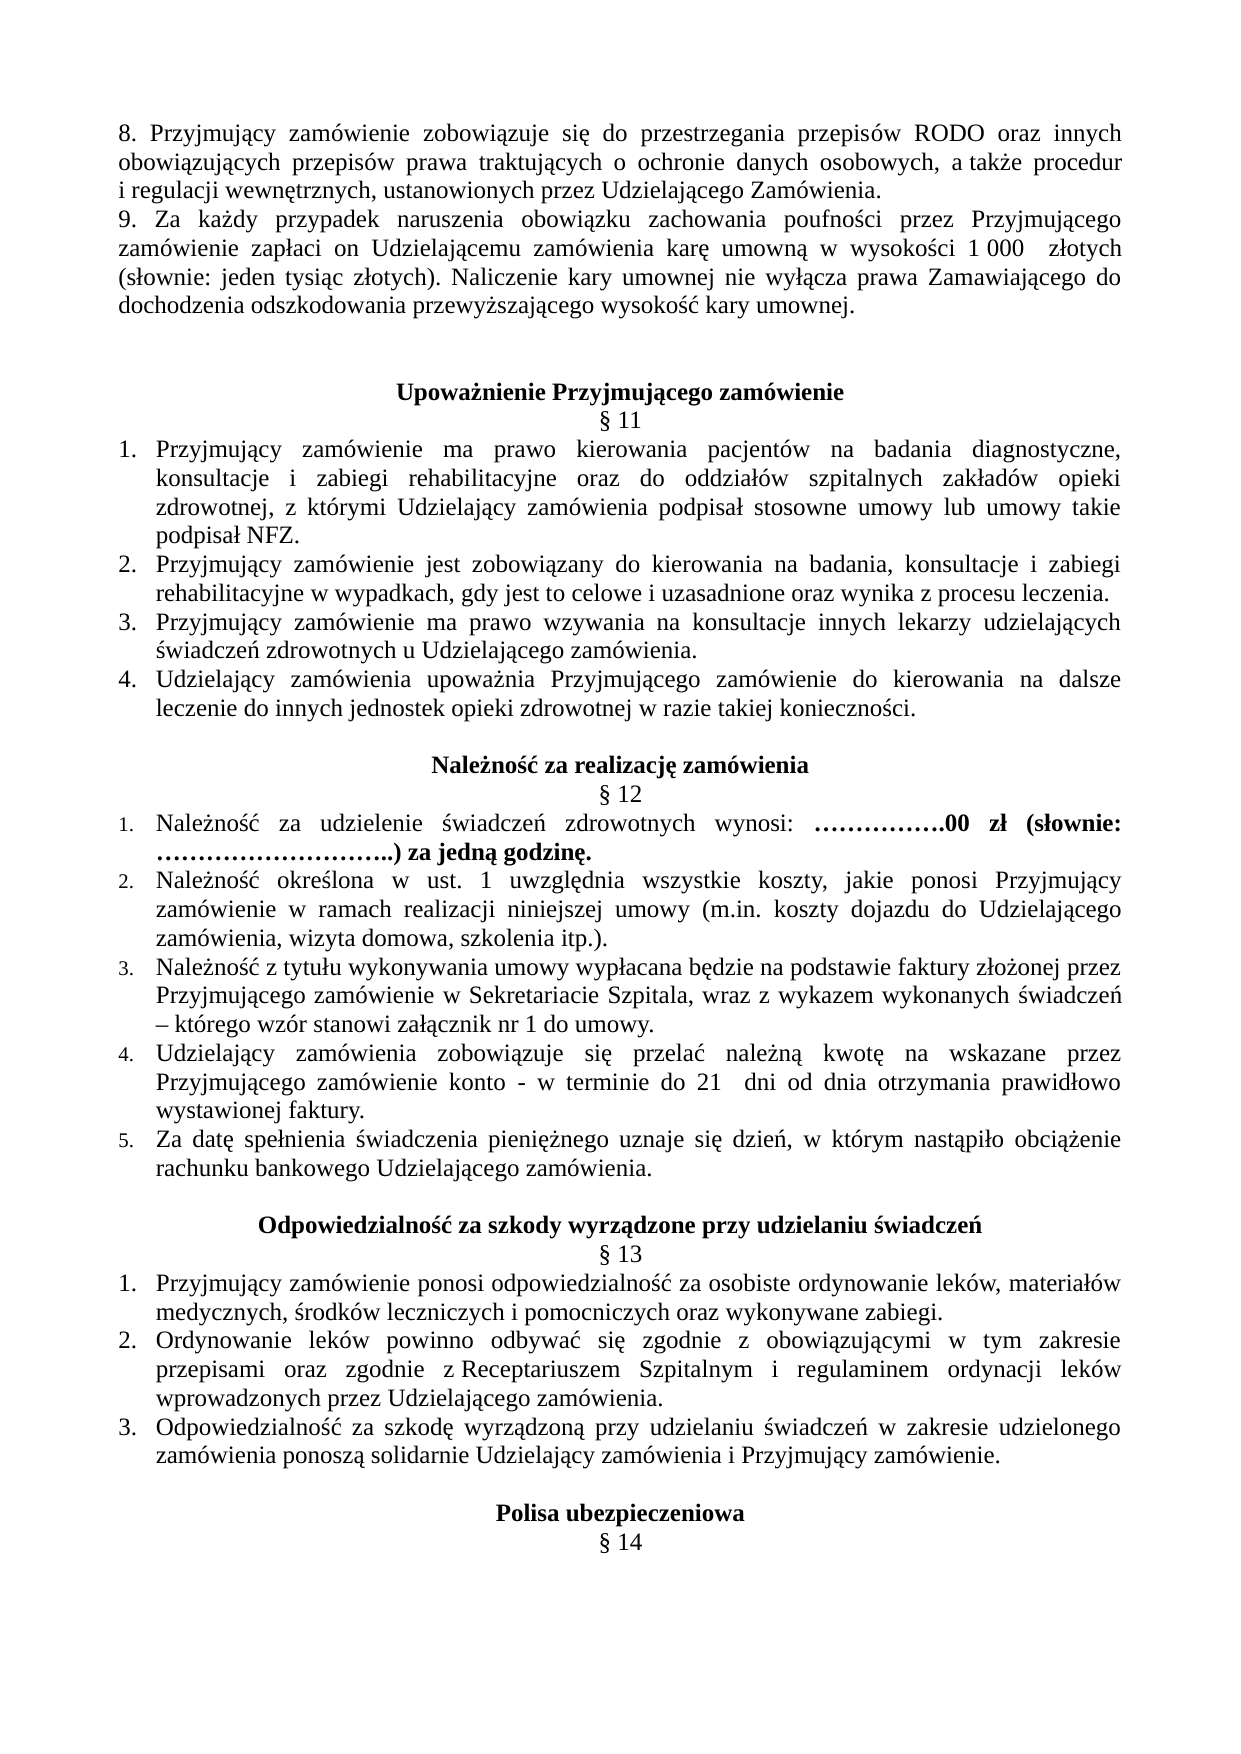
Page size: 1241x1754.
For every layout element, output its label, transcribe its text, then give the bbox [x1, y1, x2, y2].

text § 11 [118, 406, 1122, 434]
list Należność określona w ust. 1 uwzględnia wszystkie koszty, jakie ponosi Przyjmujący zamówienie w ramach realizacji niniejszej umowy (m.in. koszty dojazdu do Udzielającego zamówienia, wizyta domowa, szkolenia itp.). [118, 866, 1122, 952]
text Odpowiedzialność za szkody wyrządzone przy udzielaniu świadczeń [118, 1211, 1122, 1239]
text § 13 [118, 1239, 1122, 1268]
list Należność za udzielenie świadczeń zdrowotnych wynosi: …………….00 zł (słownie: ………………………..) za jedną godzinę. [118, 808, 1122, 866]
list Przyjmujący zamówienie ponosi odpowiedzialność za osobiste ordynowanie leków, materiałów medycznych, środków leczniczych i pomocniczych oraz wykonywane zabiegi. [118, 1268, 1122, 1326]
list Przyjmujący zamówienie jest zobowiązany do kierowania na badania, konsultacje i zabiegi rehabilitacyjne w wypadkach, gdy jest to celowe i uzasadnione oraz wynika z procesu leczenia. [118, 549, 1122, 607]
list Udzielający zamówienia upoważnia Przyjmującego zamówienie do kierowania na dalsze leczenie do innych jednostek opieki zdrowotnej w razie takiej konieczności. [118, 664, 1122, 722]
list Udzielający zamówienia zobowiązuje się przelać należną kwotę na wskazane przez Przyjmującego zamówienie konto - w terminie do 21 dni od dnia otrzymania prawidłowo wystawionej faktury. [118, 1038, 1122, 1124]
list Ordynowanie leków powinno odbywać się zgodnie z obowiązującymi w tym zakresie przepisami oraz zgodnie z Receptariuszem Szpitalnym i regulaminem ordynacji leków wprowadzonych przez Udzielającego zamówienia. [118, 1326, 1122, 1412]
list Odpowiedzialność za szkodę wyrządzoną przy udzielaniu świadczeń w zakresie udzielonego zamówienia ponoszą solidarnie Udzielający zamówienia i Przyjmujący zamówienie. [118, 1412, 1122, 1469]
list Przyjmujący zamówienie ma prawo kierowania pacjentów na badania diagnostyczne, konsultacje i zabiegi rehabilitacyjne oraz do oddziałów szpitalnych zakładów opieki zdrowotnej, z którymi Udzielający zamówienia podpisał stosowne umowy lub umowy takie podpisał NFZ. [118, 434, 1122, 549]
text § 12 [118, 779, 1122, 808]
text Upoważnienie Przyjmującego zamówienie [118, 377, 1122, 406]
text Należność za realizację zamówienia [118, 751, 1122, 779]
list Przyjmujący zamówienie ma prawo wzywania na konsultacje innych lekarzy udzielających świadczeń zdrowotnych u Udzielającego zamówienia. [118, 607, 1122, 664]
text 9. Za każdy przypadek naruszenia obowiązku zachowania poufności przez Przyjmującego zamówienie zapłaci on Udzielającemu zamówienia karę umowną w wysokości 1 000 złotych (słownie: jeden tysiąc złotych). Naliczenie kary umownej nie wyłącza prawa Zamawiającego do dochodzenia odszkodowania przewyższającego wysokość kary umownej. [118, 204, 1122, 319]
text Polisa ubezpieczeniowa [118, 1498, 1122, 1527]
text 8. Przyjmujący zamówienie zobowiązuje się do przestrzegania przepisów RODO oraz innych obowiązujących przepisów prawa traktujących o ochronie danych osobowych, a także procedur i regulacji wewnętrznych, ustanowionych przez Udzielającego Zamówienia. [118, 118, 1122, 204]
text § 14 [118, 1527, 1122, 1556]
list Należność z tytułu wykonywania umowy wypłacana będzie na podstawie faktury złożonej przez Przyjmującego zamówienie w Sekretariacie Szpitala, wraz z wykazem wykonanych świadczeń – którego wzór stanowi załącznik nr 1 do umowy. [118, 952, 1122, 1038]
list Za datę spełnienia świadczenia pieniężnego uznaje się dzień, w którym nastąpiło obciążenie rachunku bankowego Udzielającego zamówienia. [118, 1124, 1122, 1182]
